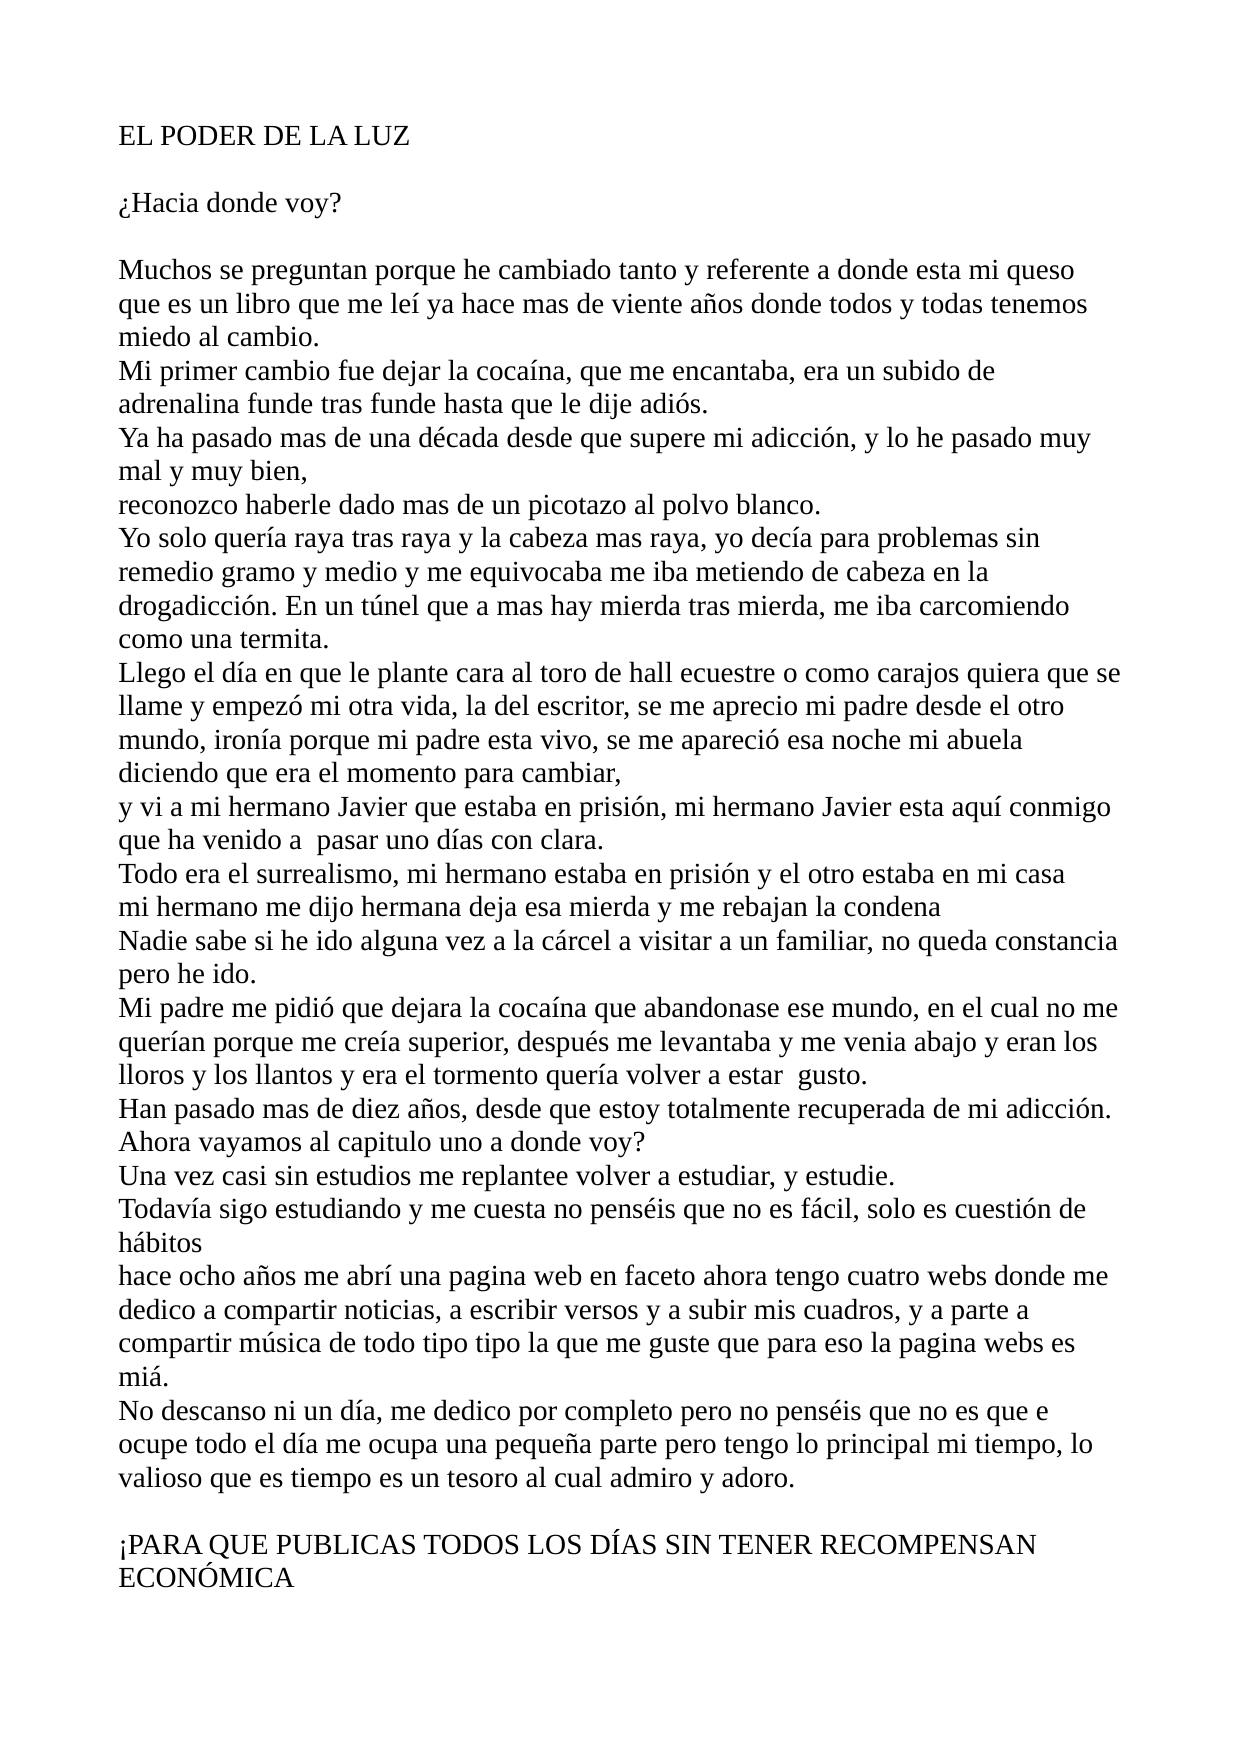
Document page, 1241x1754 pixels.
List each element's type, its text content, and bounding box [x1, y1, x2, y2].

text Llego el día en que le plante cara al toro de hall ecuestre o como carajos quiera que se llame y empezó mi otra vida, la del escritor, se me aprecio mi padre desde el otro mundo, ironía porque mi padre esta vivo, se me apareció esa noche mi abuela diciendo que era el momento para cambiar, [118, 655, 1122, 789]
text y vi a mi hermano Javier que estaba en prisión, mi hermano Javier esta aquí conmigo que ha venido a pasar uno días con clara. [118, 789, 1122, 856]
text EL PODER DE LA LUZ [118, 118, 1122, 152]
text mi hermano me dijo hermana deja esa mierda y me rebajan la condena [118, 889, 1122, 923]
text Ya ha pasado mas de una década desde que supere mi adicción, y lo he pasado muy mal y muy bien, [118, 420, 1122, 487]
text Todavía sigo estudiando y me cuesta no penséis que no es fácil, solo es cuestión de hábitos [118, 1191, 1122, 1258]
text Han pasado mas de diez años, desde que estoy totalmente recuperada de mi adicción. [118, 1091, 1122, 1124]
text ¡PARA QUE PUBLICAS TODOS LOS DÍAS SIN TENER RECOMPENSAN ECONÓMICA [118, 1527, 1122, 1594]
text hace ocho años me abrí una pagina web en faceto ahora tengo cuatro webs donde me dedico a compartir noticias, a escribir versos y a subir mis cuadros, y a parte a compartir música de todo tipo tipo la que me guste que para eso la pagina webs es miá. [118, 1258, 1122, 1393]
text reconozco haberle dado mas de un picotazo al polvo blanco. [118, 487, 1122, 521]
text Yo solo quería raya tras raya y la cabeza mas raya, yo decía para problemas sin remedio gramo y medio y me equivocaba me iba metiendo de cabeza en la drogadicción. En un túnel que a mas hay mierda tras mierda, me iba carcomiendo como una termita. [118, 521, 1122, 655]
text Todo era el surrealismo, mi hermano estaba en prisión y el otro estaba en mi casa [118, 856, 1122, 889]
text Nadie sabe si he ido alguna vez a la cárcel a visitar a un familiar, no queda constancia pero he ido. [118, 923, 1122, 990]
text Ahora vayamos al capitulo uno a donde voy? [118, 1124, 1122, 1158]
text ¿Hacia donde voy? [118, 185, 1122, 219]
text Una vez casi sin estudios me replantee volver a estudiar, y estudie. [118, 1158, 1122, 1191]
text No descanso ni un día, me dedico por completo pero no penséis que no es que e ocupe todo el día me ocupa una pequeña parte pero tengo lo principal mi tiempo, lo valioso que es tiempo es un tesoro al cual admiro y adoro. [118, 1393, 1122, 1493]
text Muchos se preguntan porque he cambiado tanto y referente a donde esta mi queso que es un libro que me leí ya hace mas de viente años donde todos y todas tenemos miedo al cambio. [118, 252, 1122, 353]
text Mi padre me pidió que dejara la cocaína que abandonase ese mundo, en el cual no me querían porque me creía superior, después me levantaba y me venia abajo y eran los lloros y los llantos y era el tormento quería volver a estar gusto. [118, 990, 1122, 1091]
text Mi primer cambio fue dejar la cocaína, que me encantaba, era un subido de adrenalina funde tras funde hasta que le dije adiós. [118, 353, 1122, 420]
